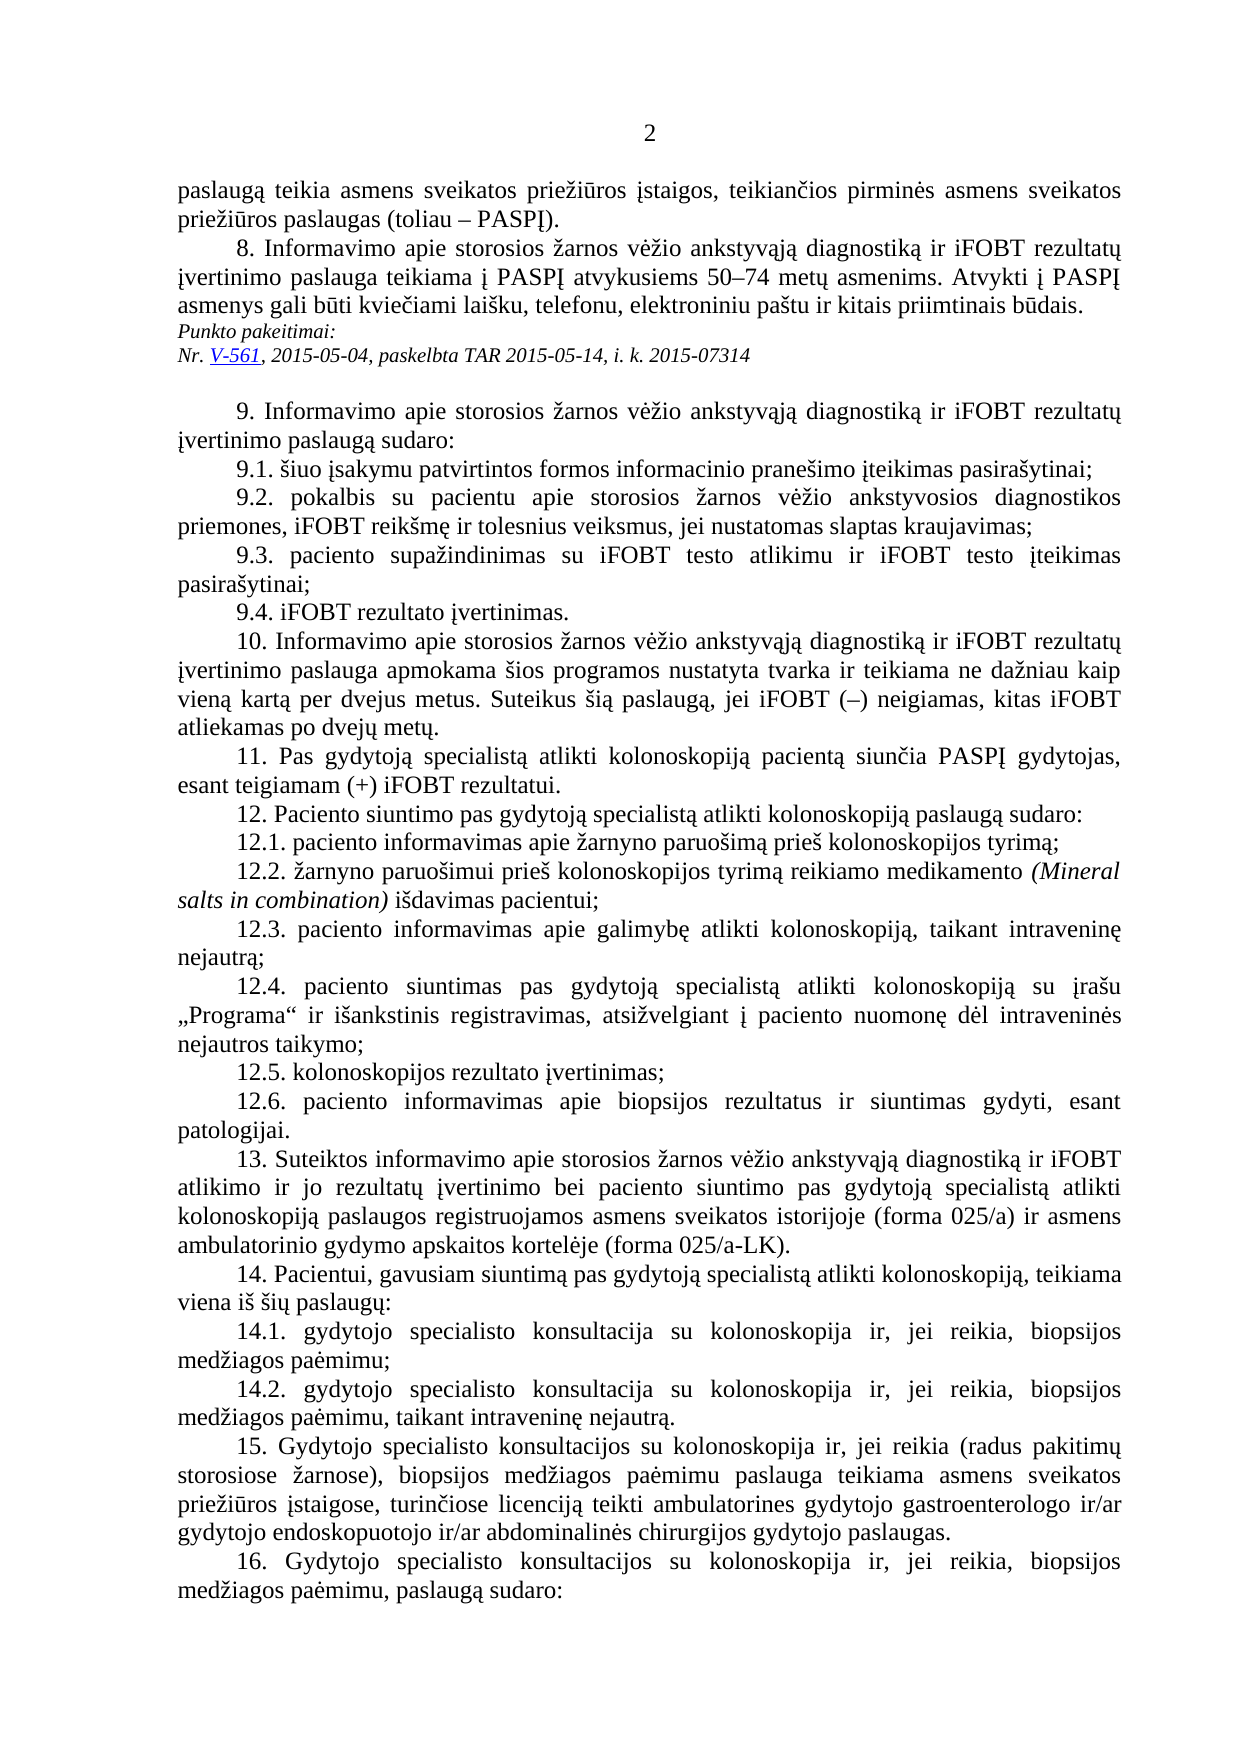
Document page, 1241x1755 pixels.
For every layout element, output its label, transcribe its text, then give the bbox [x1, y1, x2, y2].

text 8. Informavimo apie storosios žarnos vėžio ankstyvąją diagnostiką ir iFOBT rezultatų įvertinimo paslauga teikiama į PASPĮ atvykusiems 50–74 metų asmenims. Atvykti į PASPĮ asmenys gali būti kviečiami laišku, telefonu, elektroniniu paštu ir kitais priimtinais būdais. [177, 233, 1122, 319]
text 10. Informavimo apie storosios žarnos vėžio ankstyvąją diagnostiką ir iFOBT rezultatų įvertinimo paslauga apmokama šios programos nustatyta tvarka ir teikiama ne dažniau kaip vieną kartą per dvejus metus. Suteikus šią paslaugą, jei iFOBT (–) neigiamas, kitas iFOBT atliekamas po dvejų metų. [177, 626, 1122, 741]
text 16. Gydytojo specialisto konsultacijos su kolonoskopija ir, jei reikia, biopsijos medžiagos paėmimu, paslaugą sudaro: [177, 1546, 1122, 1604]
text 12.6. paciento informavimas apie biopsijos rezultatus ir siuntimas gydyti, esant patologijai. [177, 1086, 1122, 1144]
text Nr. V-561, 2015-05-04, paskelbta TAR 2015-05-14, i. k. 2015-07314 [177, 343, 1122, 367]
text 9.4. iFOBT rezultato įvertinimas. [177, 597, 1122, 626]
text 14.2. gydytojo specialisto konsultacija su kolonoskopija ir, jei reikia, biopsijos medžiagos paėmimu, taikant intraveninę nejautrą. [177, 1374, 1122, 1431]
text 14.1. gydytojo specialisto konsultacija su kolonoskopija ir, jei reikia, biopsijos medžiagos paėmimu; [177, 1316, 1122, 1374]
text 9.3. paciento supažindinimas su iFOBT testo atlikimu ir iFOBT testo įteikimas pasirašytinai; [177, 540, 1122, 597]
text 9.2. pokalbis su pacientu apie storosios žarnos vėžio ankstyvosios diagnostikos priemones, iFOBT reikšmę ir tolesnius veiksmus, jei nustatomas slaptas kraujavimas; [177, 482, 1122, 540]
text 12.3. paciento informavimas apie galimybę atlikti kolonoskopiją, taikant intraveninę nejautrą; [177, 914, 1122, 971]
text 12.4. paciento siuntimas pas gydytoją specialistą atlikti kolonoskopiją su įrašu „Programa“ ir išankstinis registravimas, atsižvelgiant į paciento nuomonę dėl intraveninės nejautros taikymo; [177, 971, 1122, 1057]
text 12.5. kolonoskopijos rezultato įvertinimas; [177, 1057, 1122, 1086]
text 11. Pas gydytoją specialistą atlikti kolonoskopiją pacientą siunčia PASPĮ gydytojas, esant teigiamam (+) iFOBT rezultatui. [177, 741, 1122, 799]
text 12. Paciento siuntimo pas gydytoją specialistą atlikti kolonoskopiją paslaugą sudaro: [177, 799, 1122, 827]
text 12.2. žarnyno paruošimui prieš kolonoskopijos tyrimą reikiamo medikamento (Mineral salts in combination) išdavimas pacientui; [177, 856, 1122, 914]
text 13. Suteiktos informavimo apie storosios žarnos vėžio ankstyvąją diagnostiką ir iFOBT atlikimo ir jo rezultatų įvertinimo bei paciento siuntimo pas gydytoją specialistą atlikti kolonoskopiją paslaugos registruojamos asmens sveikatos istorijoje (forma 025/a) ir asmens ambulatorinio gydymo apskaitos kortelėje (forma 025/a-LK). [177, 1144, 1122, 1259]
text 9. Informavimo apie storosios žarnos vėžio ankstyvąją diagnostiką ir iFOBT rezultatų įvertinimo paslaugą sudaro: [177, 396, 1122, 454]
text 15. Gydytojo specialisto konsultacijos su kolonoskopija ir, jei reikia (radus pakitimų storosiose žarnose), biopsijos medžiagos paėmimu paslauga teikiama asmens sveikatos priežiūros įstaigose, turinčiose licenciją teikti ambulatorines gydytojo gastroenterologo ir/ar gydytojo endoskopuotojo ir/ar abdominalinės chirurgijos gydytojo paslaugas. [177, 1431, 1122, 1546]
text 14. Pacientui, gavusiam siuntimą pas gydytoją specialistą atlikti kolonoskopiją, teikiama viena iš šių paslaugų: [177, 1259, 1122, 1316]
text 9.1. šiuo įsakymu patvirtintos formos informacinio pranešimo įteikimas pasirašytinai; [177, 454, 1122, 482]
text Punkto pakeitimai: [177, 319, 1122, 343]
text 12.1. paciento informavimas apie žarnyno paruošimą prieš kolonoskopijos tyrimą; [177, 827, 1122, 856]
text paslaugą teikia asmens sveikatos priežiūros įstaigos, teikiančios pirminės asmens sveikatos priežiūros paslaugas (toliau – PASPĮ). [177, 176, 1122, 233]
